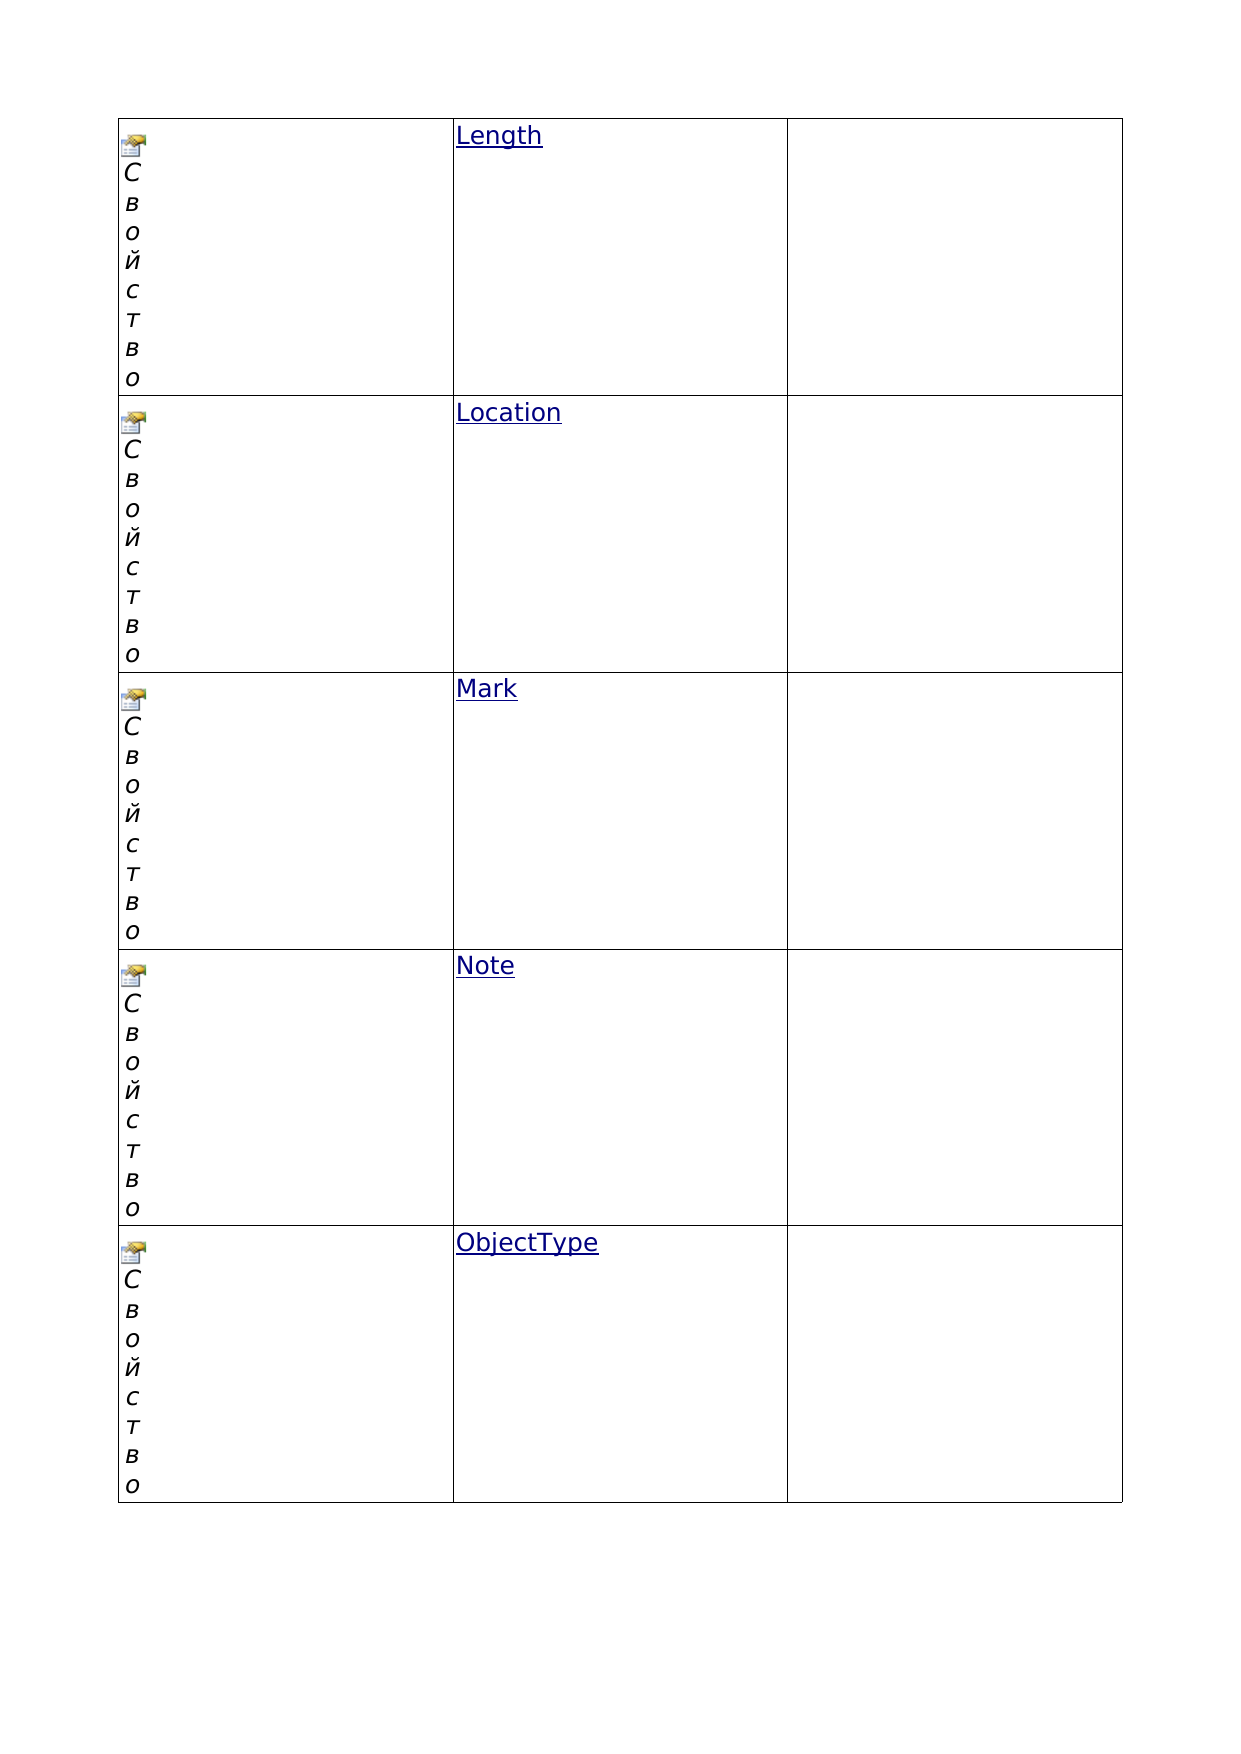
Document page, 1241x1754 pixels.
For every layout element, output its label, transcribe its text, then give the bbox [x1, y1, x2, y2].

table_cell [119, 119, 453, 395]
table_cell [788, 673, 1122, 948]
table_cell ObjectType [454, 1226, 787, 1502]
table_cell [119, 673, 453, 948]
table_cell Mark [454, 673, 787, 948]
picture [121, 133, 147, 159]
table_cell [119, 950, 453, 1225]
table_cell [119, 396, 453, 672]
table_cell Length [454, 119, 787, 395]
table_cell Note [454, 950, 787, 1225]
picture [121, 1240, 147, 1266]
table_cell [788, 1226, 1122, 1502]
picture [121, 410, 147, 436]
picture [121, 963, 147, 989]
table_cell Location [454, 396, 787, 672]
table_cell [788, 119, 1122, 395]
table_cell [119, 1226, 453, 1502]
picture [121, 687, 147, 713]
table_cell [788, 396, 1122, 672]
table_cell [788, 950, 1122, 1225]
